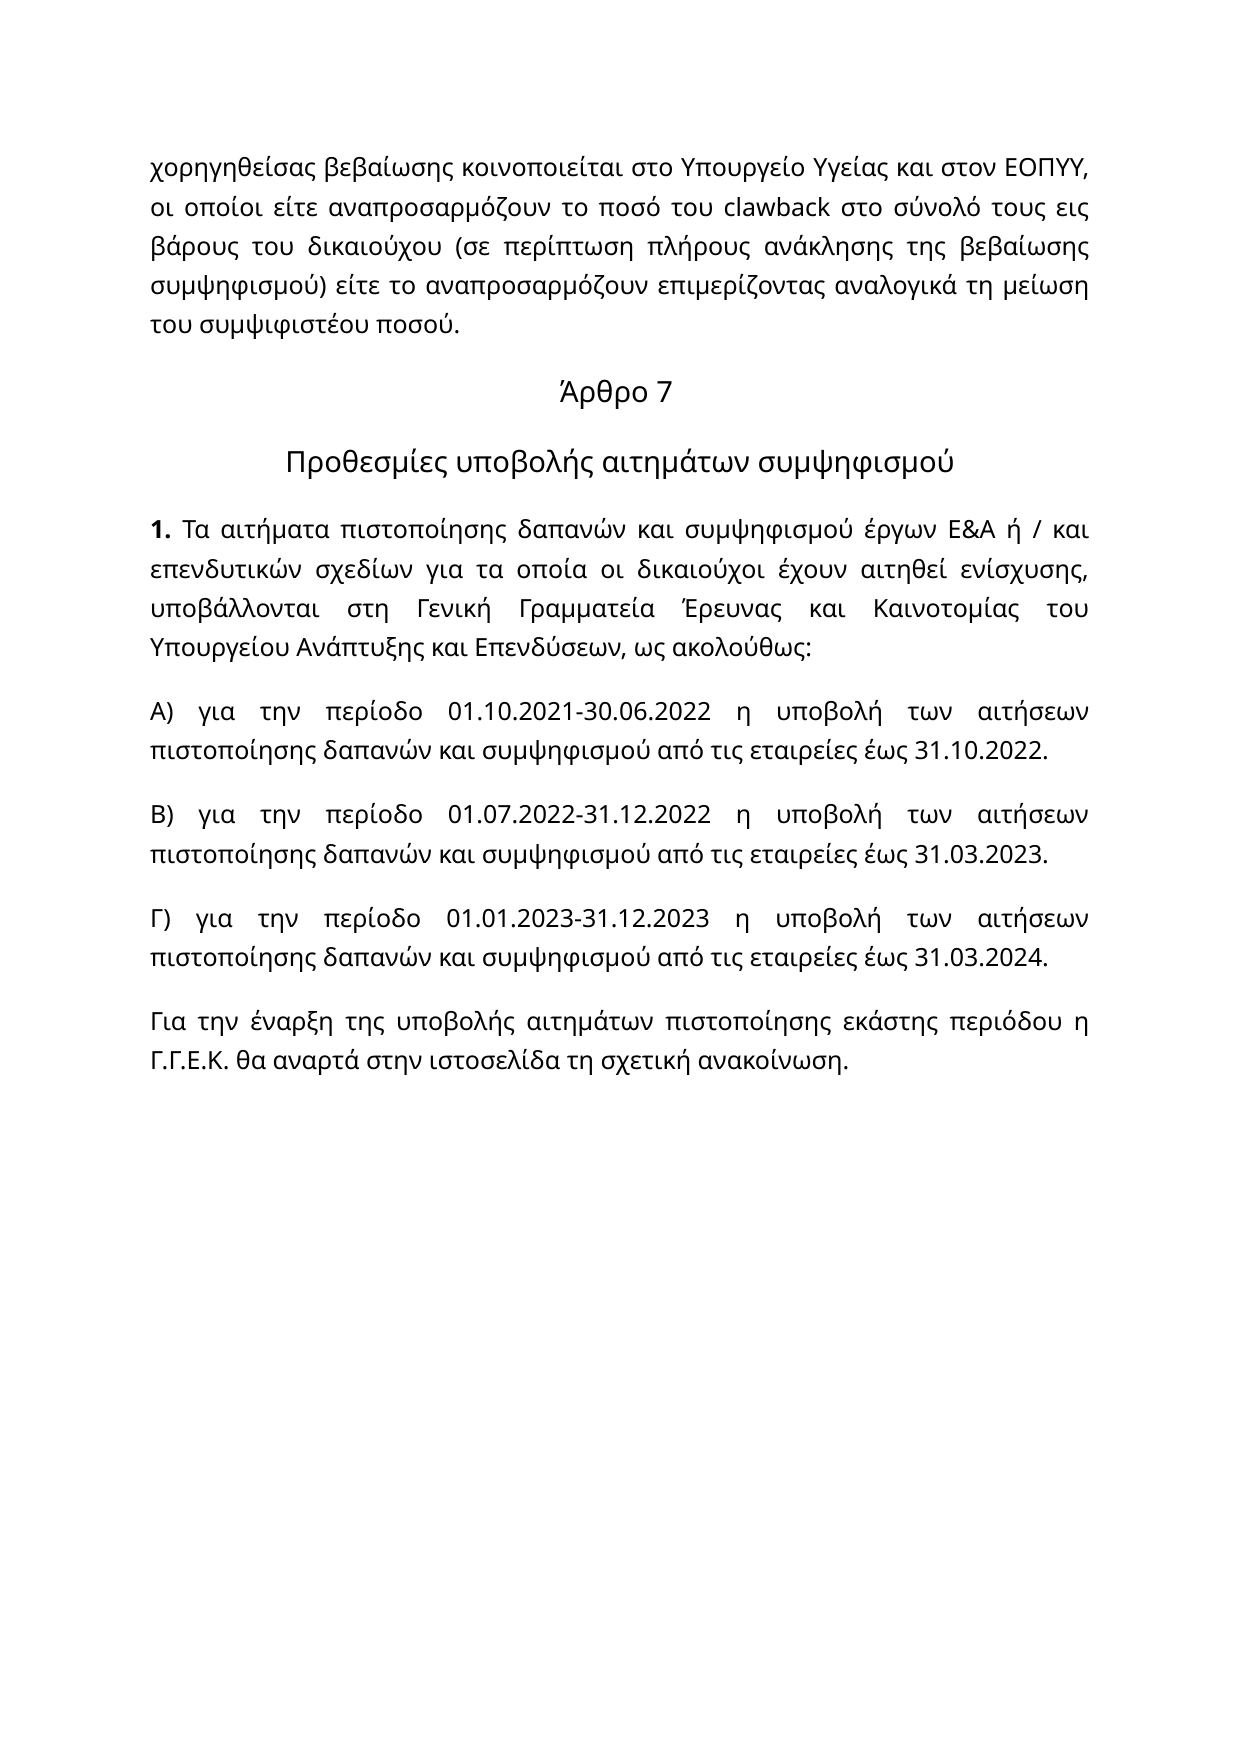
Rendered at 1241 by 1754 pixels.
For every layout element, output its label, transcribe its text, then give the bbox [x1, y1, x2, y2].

text Γ) για την περίοδο 01.01.2023-31.12.2023 η υποβολή των αιτήσεων πιστοποίησης δαπανών και συμψηφισμού από τις εταιρείες έως 31.03.2024. [150, 900, 1090, 974]
text Α) για την περίοδο 01.10.2021-30.06.2022 η υποβολή των αιτήσεων πιστοποίησης δαπανών και συμψηφισμού από τις εταιρείες έως 31.10.2022. [150, 694, 1090, 767]
text χορηγηθείσας βεβαίωσης κοινοποιείται στο Υπουργείο Υγείας και στον ΕΟΠΥΥ, οι οποίοι είτε αναπροσαρμόζουν το ποσό του clawback στο σύνολό τους εις βάρους του δικαιούχου (σε περίπτωση πλήρους ανάκλησης της βεβαίωσης συμψηφισμού) είτε το αναπροσαρμόζουν επιμερίζοντας αναλογικά τη μείωση του συμψιφιστέου ποσού. [150, 150, 1090, 341]
text Για την έναρξη της υποβολής αιτημάτων πιστοποίησης εκάστης περιόδου η Γ.Γ.Ε.Κ. θα αναρτά στην ιστοσελίδα τη σχετική ανακοίνωση. [150, 1004, 1090, 1077]
text 1. Τα αιτήματα πιστοποίησης δαπανών και συμψηφισμού έργων Ε&Α ή / και επενδυτικών σχεδίων για τα οποία οι δικαιούχοι έχουν αιτηθεί ενίσχυσης, υποβάλλονται στη Γενική Γραμματεία Έρευνας και Καινοτομίας του Υπουργείου Ανάπτυξης και Επενδύσεων, ως ακολούθως: [150, 512, 1090, 664]
subtitle Άρθρο 7 [150, 371, 1090, 411]
text Β) για την περίοδο 01.07.2022-31.12.2022 η υποβολή των αιτήσεων πιστοποίησης δαπανών και συμψηφισμού από τις εταιρείες έως 31.03.2023. [150, 797, 1090, 870]
subtitle Προθεσμίες υποβολής αιτημάτων συμψηφισμού [150, 441, 1090, 481]
